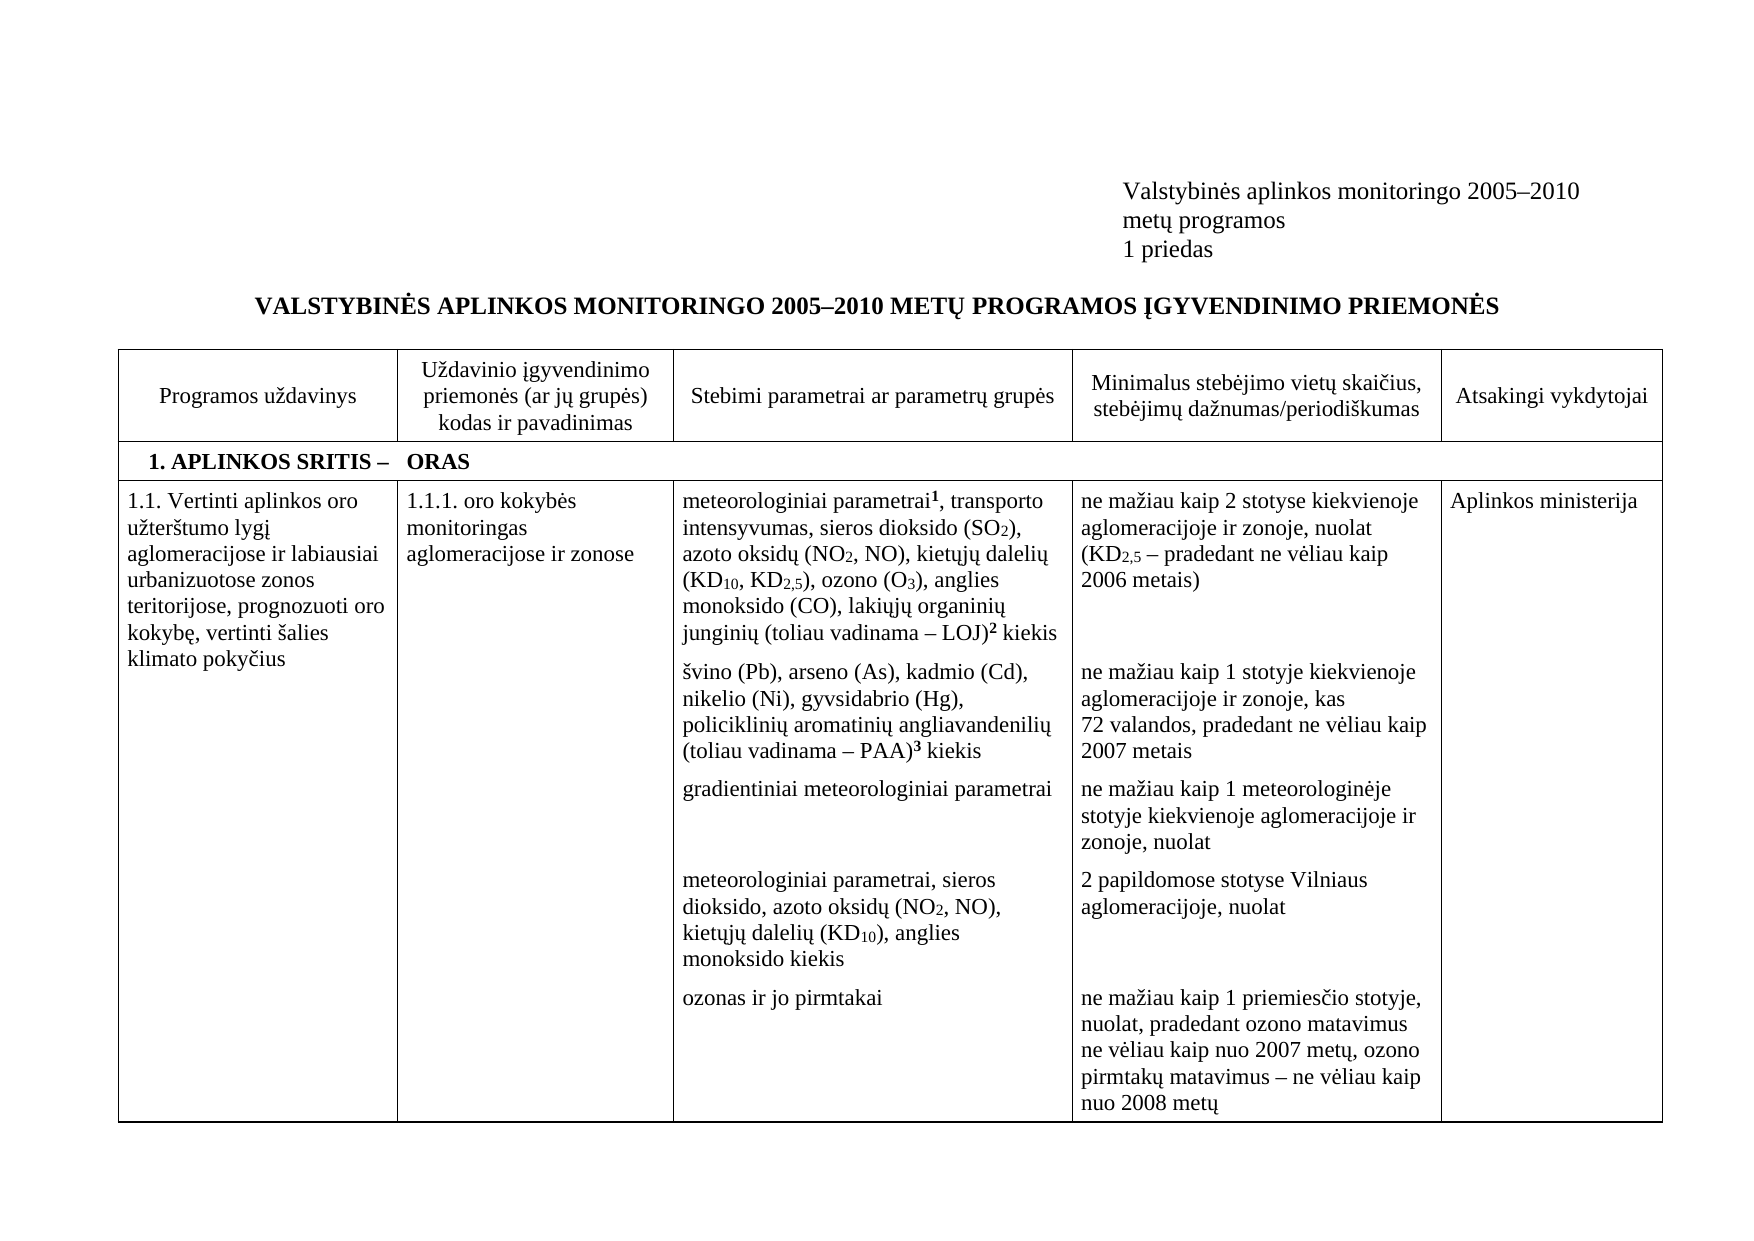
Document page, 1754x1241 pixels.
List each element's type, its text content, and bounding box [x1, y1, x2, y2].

table_cell 1.1.1. oro kokybės monitoringas aglomeracijose ir zonose [398, 481, 673, 651]
table_cell 1.1. Vertinti aplinkos oro užterštumo lygį aglomeracijose ir labiausiai urbanizuotose zonos teritorijose, prognozuoti oro kokybę, vertinti šalies klimato pokyčius [119, 481, 397, 769]
table_header Uždavinio įgyvendinimo priemonės (ar jų grupės) kodas ir pavadinimas [398, 350, 673, 441]
table_cell [398, 651, 673, 769]
table_cell meteorologiniai parametrai1, transporto intensyvumas, sieros dioksido (SO2), azoto oksidų (NO2, NO), kietųjų dalelių (KD10, KD2,5), ozono (O3), anglies monoksido (CO), lakiųjų organinių junginių (toliau vadinama – LOJ)2 kiekis [674, 481, 1072, 651]
table_cell [119, 770, 397, 861]
table_cell [398, 861, 673, 978]
table_cell 2 papildomose stotyse Vilniaus aglomeracijoje, nuolat [1073, 861, 1441, 978]
table_cell [1441, 442, 1662, 480]
table_cell [1442, 861, 1662, 978]
table_header Stebimi parametrai ar parametrų grupės [674, 350, 1072, 441]
text Valstybinės aplinkos monitoringo 2005–2010 metų programos [1122, 176, 1636, 234]
table_header Atsakingi vykdytojai [1442, 350, 1662, 441]
table_cell [119, 978, 397, 1121]
table_cell meteorologiniai parametrai, sieros dioksido, azoto oksidų (NO2, NO), kietųjų dalelių (KD10), anglies monoksido kiekis [674, 861, 1072, 978]
table_cell 1. APLINKOS SRITIS – [119, 442, 397, 480]
table_cell ozonas ir jo pirmtakai [674, 978, 1072, 1121]
table_header Programos uždavinys [119, 350, 397, 441]
text 1 priedas [1122, 234, 1636, 263]
table_cell ne mažiau kaip 2 stotyse kiekvienoje aglomeracijoje ir zonoje, nuolat (KD2,5 – pradedant ne vėliau kaip 2006 metais) [1073, 481, 1441, 651]
table_cell gradientiniai meteorologiniai parametrai [674, 770, 1072, 861]
table_cell [673, 442, 1072, 480]
table_cell [1072, 442, 1441, 480]
table_cell [119, 861, 397, 978]
table_header Minimalus stebėjimo vietų skaičius, stebėjimų dažnumas/periodiškumas [1073, 350, 1441, 441]
table_cell [1442, 770, 1662, 861]
table_cell ne mažiau kaip 1 stotyje kiekvienoje aglomeracijoje ir zonoje, kas 72 valandos, pradedant ne vėliau kaip 2007 metais [1073, 651, 1441, 769]
table_cell Aplinkos ministerija [1442, 481, 1662, 651]
table_cell [398, 770, 673, 861]
table_cell [1442, 651, 1662, 769]
table_cell [1442, 978, 1662, 1121]
table_cell ORAS [398, 442, 673, 480]
table_cell švino (Pb), arseno (As), kadmio (Cd), nikelio (Ni), gyvsidabrio (Hg), policiklinių aromatinių angliavandenilių (toliau vadinama – PAA)3 kiekis [674, 651, 1072, 769]
text VALSTYBINĖS APLINKOS MONITORINGO 2005–2010 METŲ Programos įgyvendinimo priemonės [118, 291, 1636, 320]
table_cell ne mažiau kaip 1 meteorologinėje stotyje kiekvienoje aglomeracijoje ir zonoje, nuolat [1073, 770, 1441, 861]
table_cell ne mažiau kaip 1 priemiesčio stotyje, nuolat, pradedant ozono matavimus ne vėliau kaip nuo 2007 metų, ozono pirmtakų matavimus – ne vėliau kaip nuo 2008 metų [1073, 978, 1441, 1121]
table_cell [398, 978, 673, 1121]
